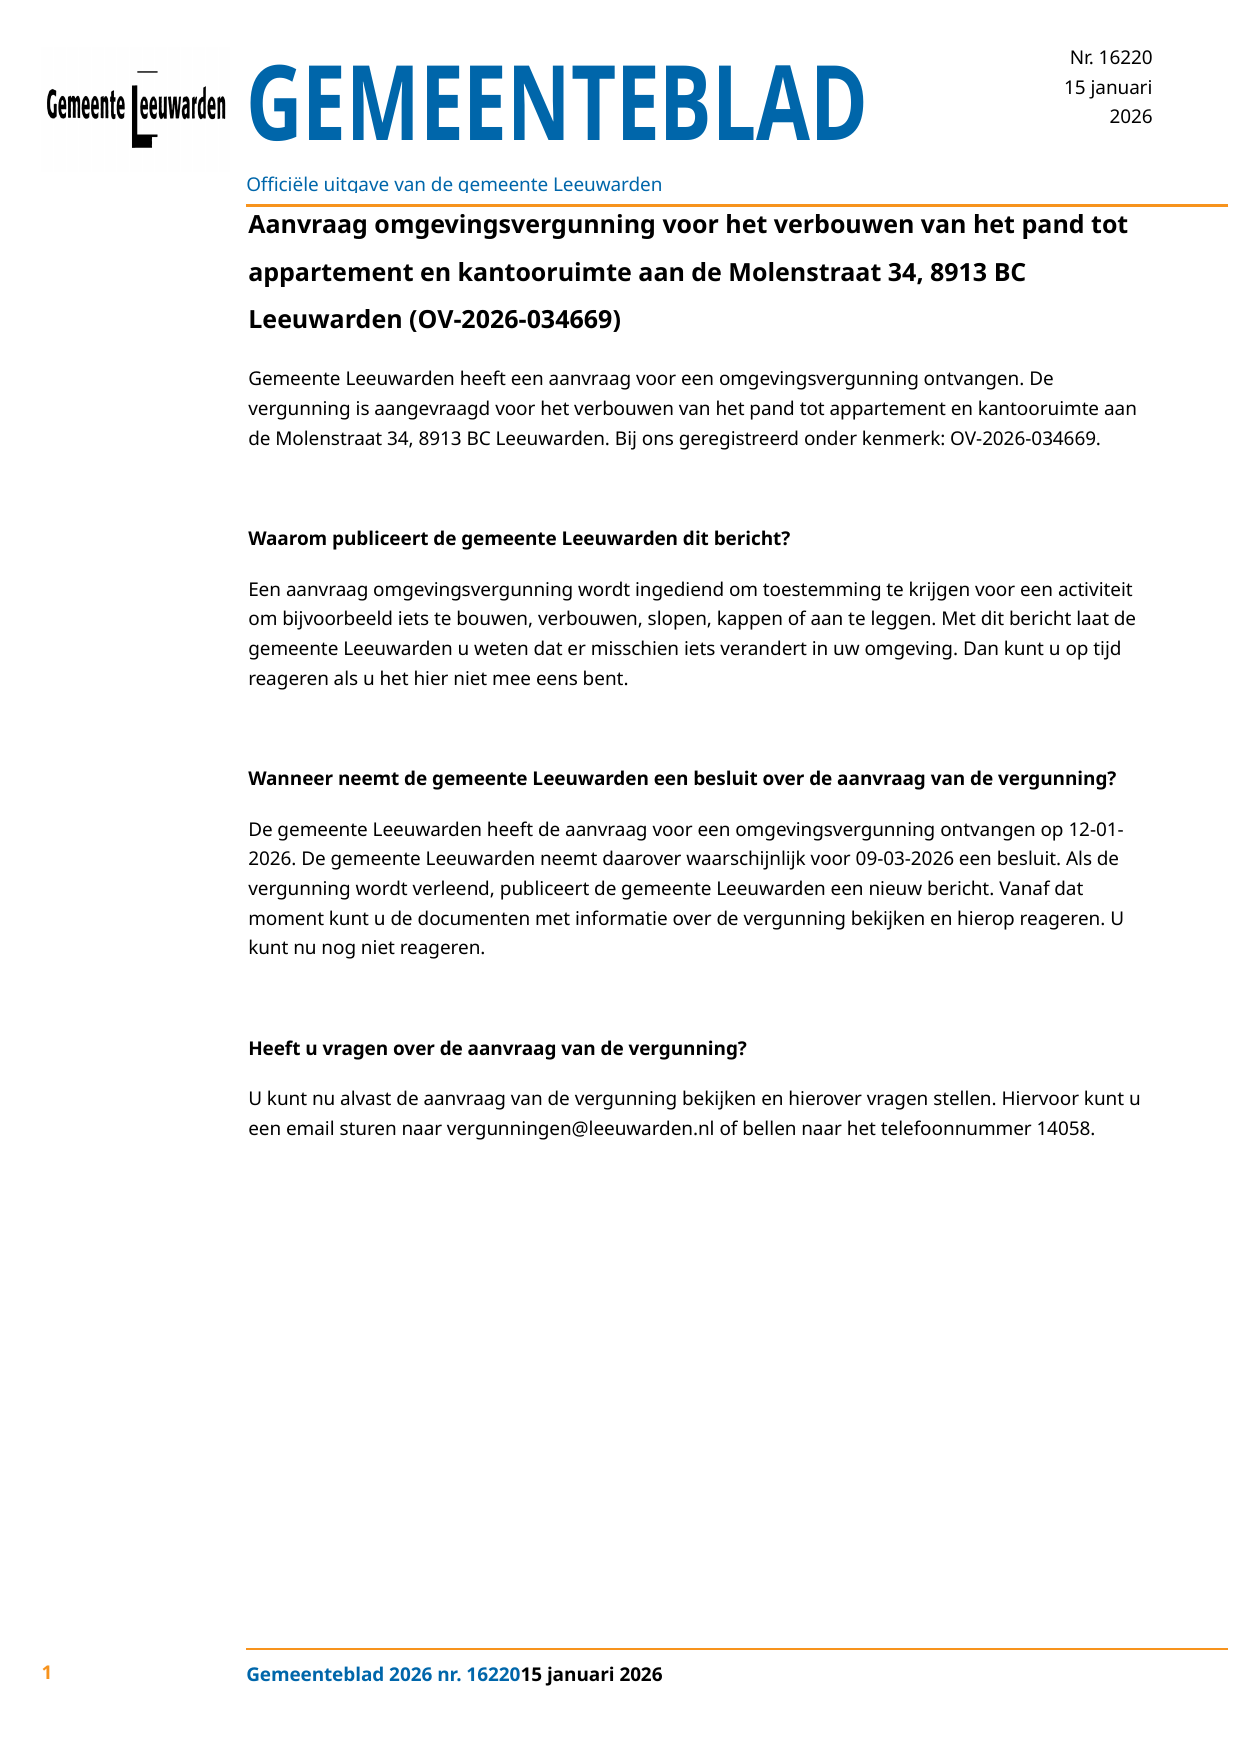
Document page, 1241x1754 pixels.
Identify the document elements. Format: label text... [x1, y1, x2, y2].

text U kunt nu alvast de aanvraag van de vergunning bekijken en hierover vragen stellen. Hiervoor kunt u een email sturen naar vergunningen@leeuwarden.nl of bellen naar het telefoonnummer 14058. [248, 1086, 1152, 1141]
text Gemeente Leeuwarden heeft een aanvraag voor een omgevingsvergunning ontvangen. De vergunning is aangevraagd voor het verbouwen van het pand tot appartement en kantooruimte aan de Molenstraat 34, 8913 BC Leeuwarden. Bij ons geregistreerd onder kenmerk: OV-2026-034669. [248, 366, 1152, 450]
text Waarom publiceert de gemeente Leeuwarden dit bericht? [248, 526, 1152, 551]
picture [41, 47, 231, 172]
text De gemeente Leeuwarden heeft de aanvraag voor een omgevingsvergunning ontvangen op 12-01-2026. De gemeente Leeuwarden neemt daarover waarschijnlijk voor 09-03-2026 een besluit. Als de vergunning wordt verleend, publiceert de gemeente Leeuwarden een nieuw bericht. Vanaf dat moment kunt u de documenten met informatie over de vergunning bekijken en hierop reageren. U kunt nu nog niet reageren. [248, 816, 1152, 960]
text Een aanvraag omgevingsvergunning wordt ingediend om toestemming te krijgen voor een activiteit om bijvoorbeeld iets te bouwen, verbouwen, slopen, kappen of aan te leggen. Met dit bericht laat de gemeente Leeuwarden u weten dat er misschien iets verandert in uw omgeving. Dan kunt u op tijd reageren als u het hier niet mee eens bent. [248, 576, 1152, 690]
text Heeft u vragen over de aanvraag van de vergunning? [248, 1035, 1152, 1061]
text Wanneer neemt de gemeente Leeuwarden een besluit over de aanvraag van de vergunning? [248, 766, 1152, 791]
text Aanvraag omgevingsvergunning voor het verbouwen van het pand tot appartement en kantooruimte aan de Molenstraat 34, 8913 BC Leeuwarden (OV-2026-034669) [248, 207, 1152, 336]
